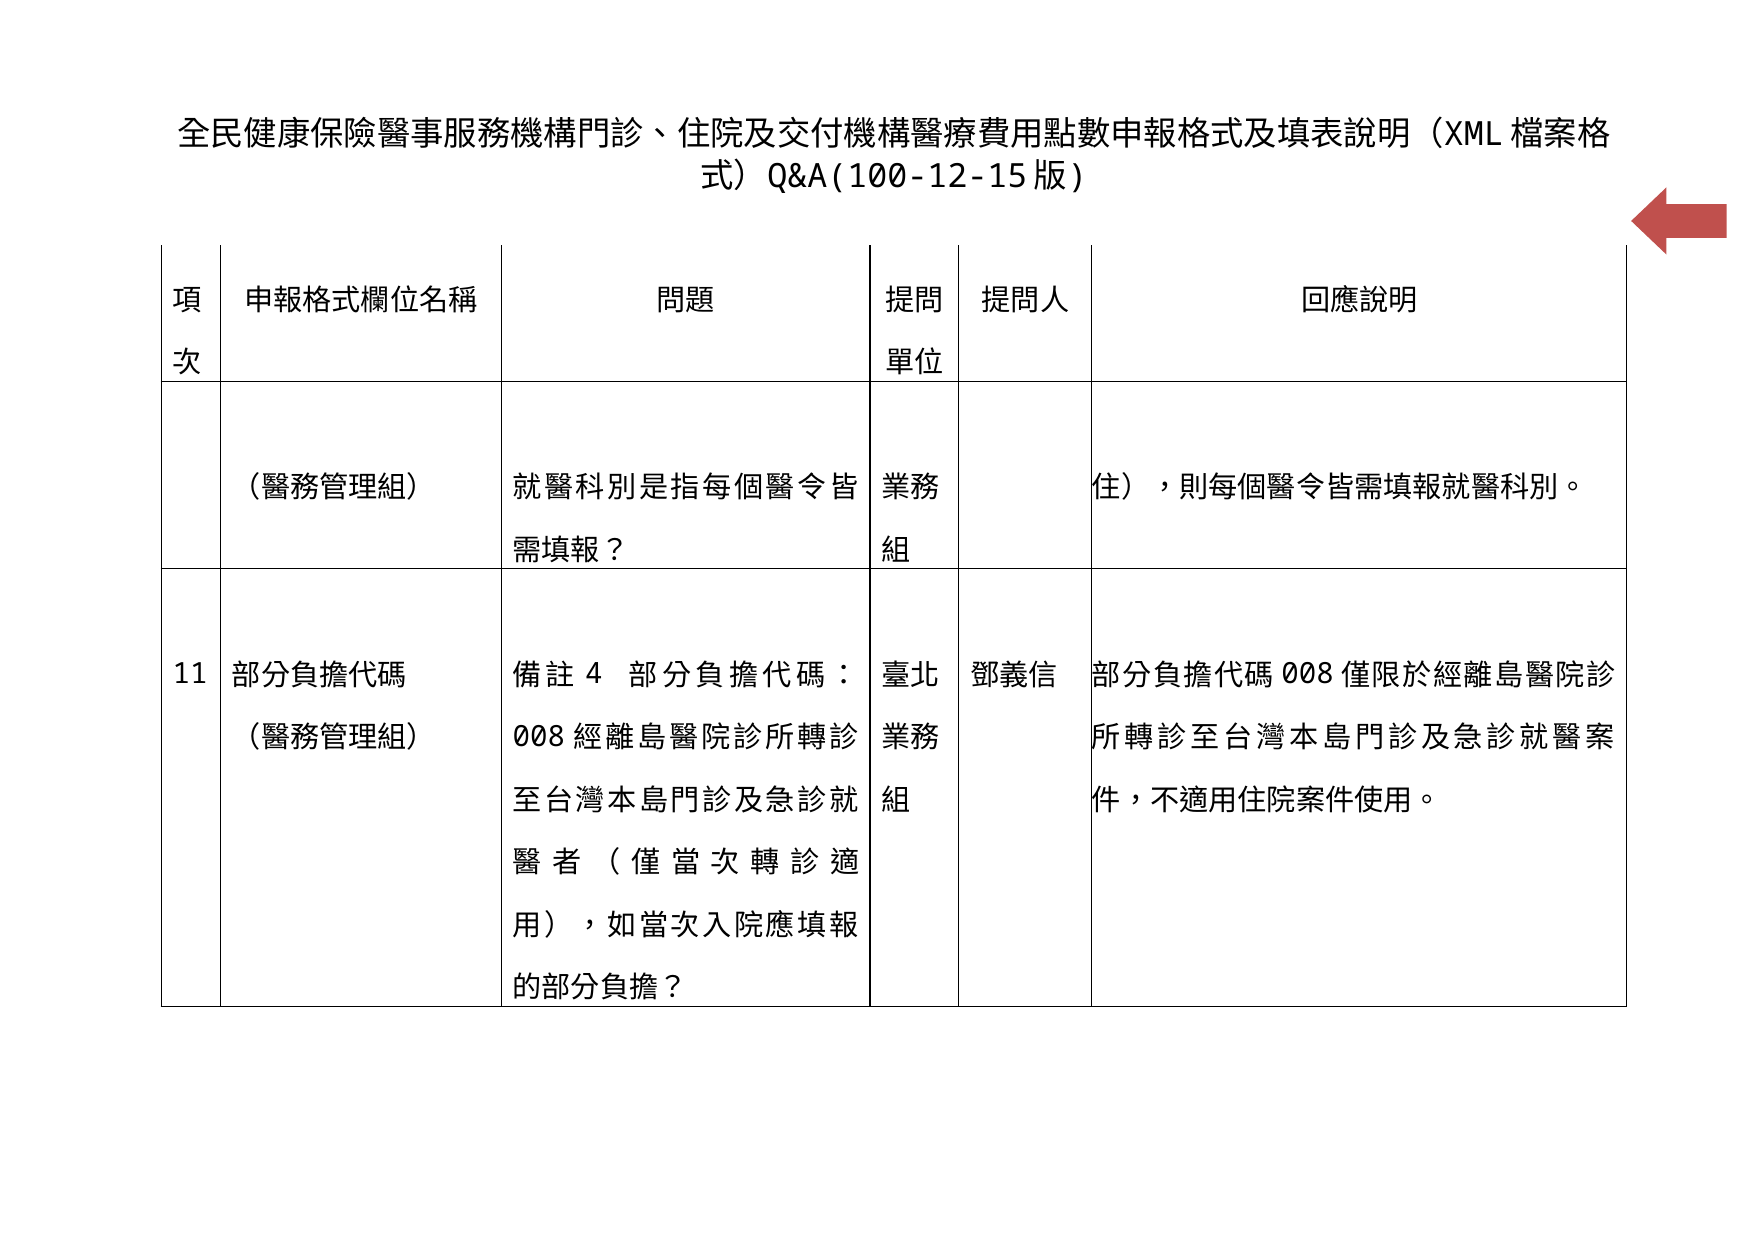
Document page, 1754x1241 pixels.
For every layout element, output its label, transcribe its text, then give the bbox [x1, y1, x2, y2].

table_header 回應說明 [1092, 245, 1626, 381]
table_cell [959, 382, 1091, 568]
table_header 項次 [158, 105, 1630, 381]
table_cell 鄧義信 [959, 569, 1091, 1006]
table_cell 臺北業務組 [871, 569, 958, 1006]
table_cell [162, 382, 220, 568]
table_cell （醫務管理組） [221, 382, 501, 568]
table_header 提問單位 [871, 245, 958, 381]
table_header 問題 [502, 245, 869, 381]
table_header 提問人 [959, 245, 1091, 381]
table_cell 業務組 [871, 382, 958, 568]
table_cell 就醫科別是指每個醫令皆需填報？ [502, 382, 869, 568]
table_cell 部分負擔代碼 （醫務管理組） [221, 569, 501, 1006]
table_header 申報格式欄位名稱 [221, 245, 501, 381]
table_cell 住），則每個醫令皆需填報就醫科別。 [1092, 382, 1626, 568]
table_cell 備註4 部分負擔代碼：008經離島醫院診所轉診至台灣本島門診及急診就醫者（僅當次轉診適用），如當次入院應填報的部分負擔？ [502, 569, 869, 1006]
table_cell 部分負擔代碼008僅限於經離島醫院診所轉診至台灣本島門診及急診就醫案件，不適用住院案件使用。 [1092, 569, 1626, 1006]
table_cell 11 [162, 569, 220, 1006]
